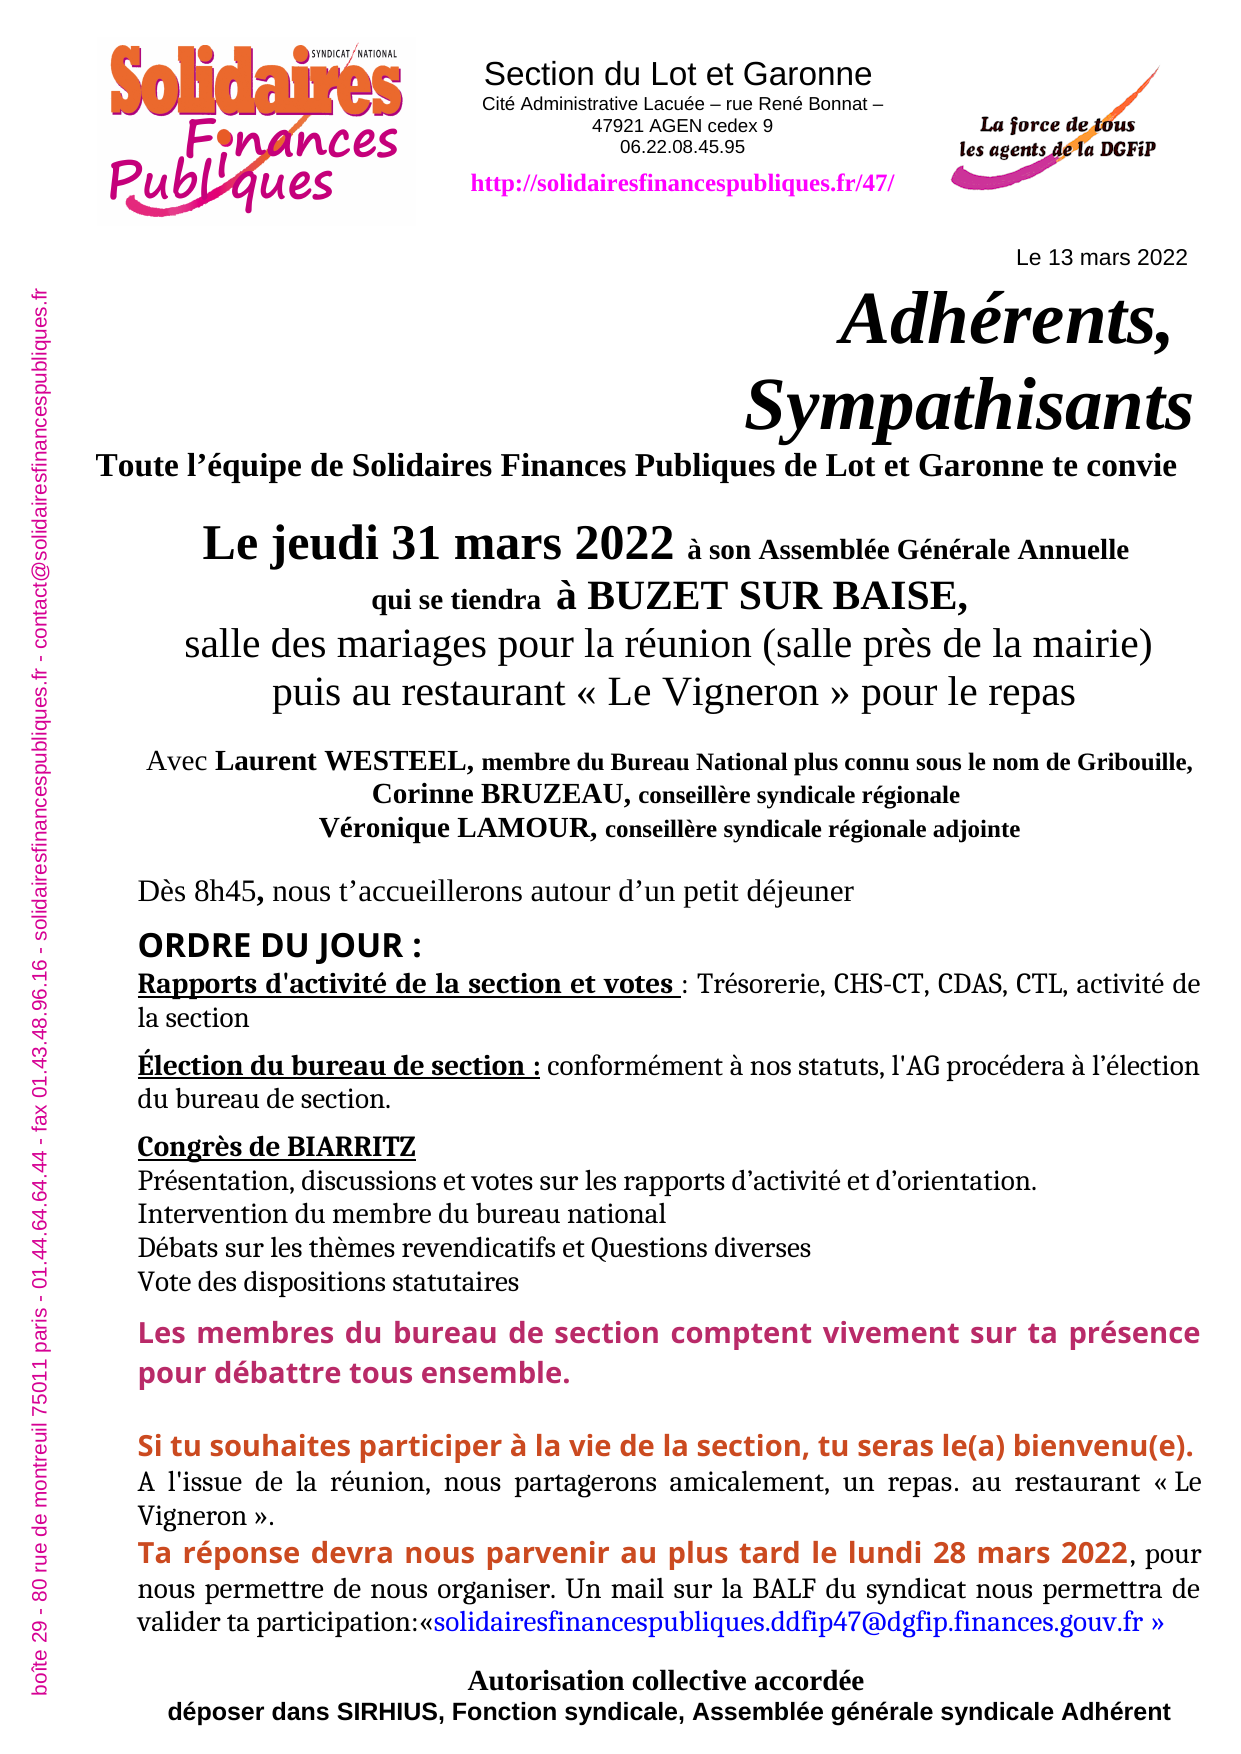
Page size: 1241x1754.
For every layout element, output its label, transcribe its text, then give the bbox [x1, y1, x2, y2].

text Autorisation collective accordée [137, 1663, 1202, 1697]
table_cell Le 13 mars 2022 [69, 244, 1206, 273]
text Avec Laurent WESTEEL, membre du Bureau National plus connu sous le nom de Gribouille, [137, 743, 1202, 776]
text Adhérents, [137, 273, 1202, 359]
table_cell Section du Lot et Garonne Cité Administrative Lacuée – rue René Bonnat – 47921 AGEN cedex 9 06.22.08.45.95 http://solidairesfinancespubliques.fr/47/ [443, 55, 922, 243]
text Vote des dispositions statutaires [137, 1265, 1202, 1298]
text Véronique LAMOUR, conseillère syndicale régionale adjointe [137, 810, 1202, 843]
table_header [443, 28, 1206, 54]
text déposer dans SIRHIUS, Fonction syndicale, Assemblée générale syndicale Adhérent [137, 1697, 1202, 1726]
text Dès 8h45, nous t’accueillerons autour d’un petit déjeuner [137, 872, 1202, 908]
text Congrès de BIARRITZ [137, 1131, 1202, 1164]
text salle des mariages pour la réunion (salle près de la mairie) [136, 618, 1202, 666]
subtitle Toute l’équipe de Solidaires Finances Publiques de Lot et Garonne te convie [95, 446, 1223, 484]
text Présentation, discussions et votes sur les rapports d’activité et d’orientation. [137, 1164, 1202, 1198]
picture [97, 37, 416, 226]
text Élection du bureau de section : conformément à nos statuts, l'AG procédera à l’élection du bureau de section. [137, 1049, 1202, 1116]
text Ta réponse devra nous parvenir au plus tard le lundi 28 mars 2022, pour nous permettre de nous organiser. Un mail sur la BALF du syndicat nous permettra de valider ta participation:«solidairesfinancespubliques.ddfip47@dgfip.finances.gouv.fr » [137, 1532, 1202, 1639]
subtitle Le jeudi 31 mars 2022 à son Assemblée Générale Annuelle [137, 513, 1202, 570]
text ORDRE DU JOUR : [137, 922, 1202, 968]
text Si tu souhaites participer à la vie de la section, tu seras le(a) bienvenu(e). [137, 1426, 1202, 1465]
text Corinne BRUZEAU, conseillère syndicale régionale [137, 776, 1202, 810]
text puis au restaurant « Le Vigneron » pour le repas [136, 666, 1202, 714]
text Débats sur les thèmes revendicatifs et Questions diverses [137, 1231, 1202, 1265]
subtitle qui se tiendra à BUZET SUR BAISE, [137, 570, 1202, 618]
picture [949, 63, 1161, 194]
table_header [69, 28, 443, 243]
text A l'issue de la réunion, nous partagerons amicalement, un repas. au restaurant « Le Vigneron ». [137, 1465, 1202, 1532]
table_cell [922, 55, 1206, 243]
text Intervention du membre du bureau national [137, 1198, 1202, 1231]
text Les membres du bureau de section comptent vivement sur ta présence pour débattre tous ensemble. [137, 1313, 1202, 1392]
text Rapports d'activité de la section et votes : Trésorerie, CHS-CT, CDAS, CTL, activité de la section [137, 968, 1202, 1035]
text Sympathisants [137, 359, 1202, 446]
